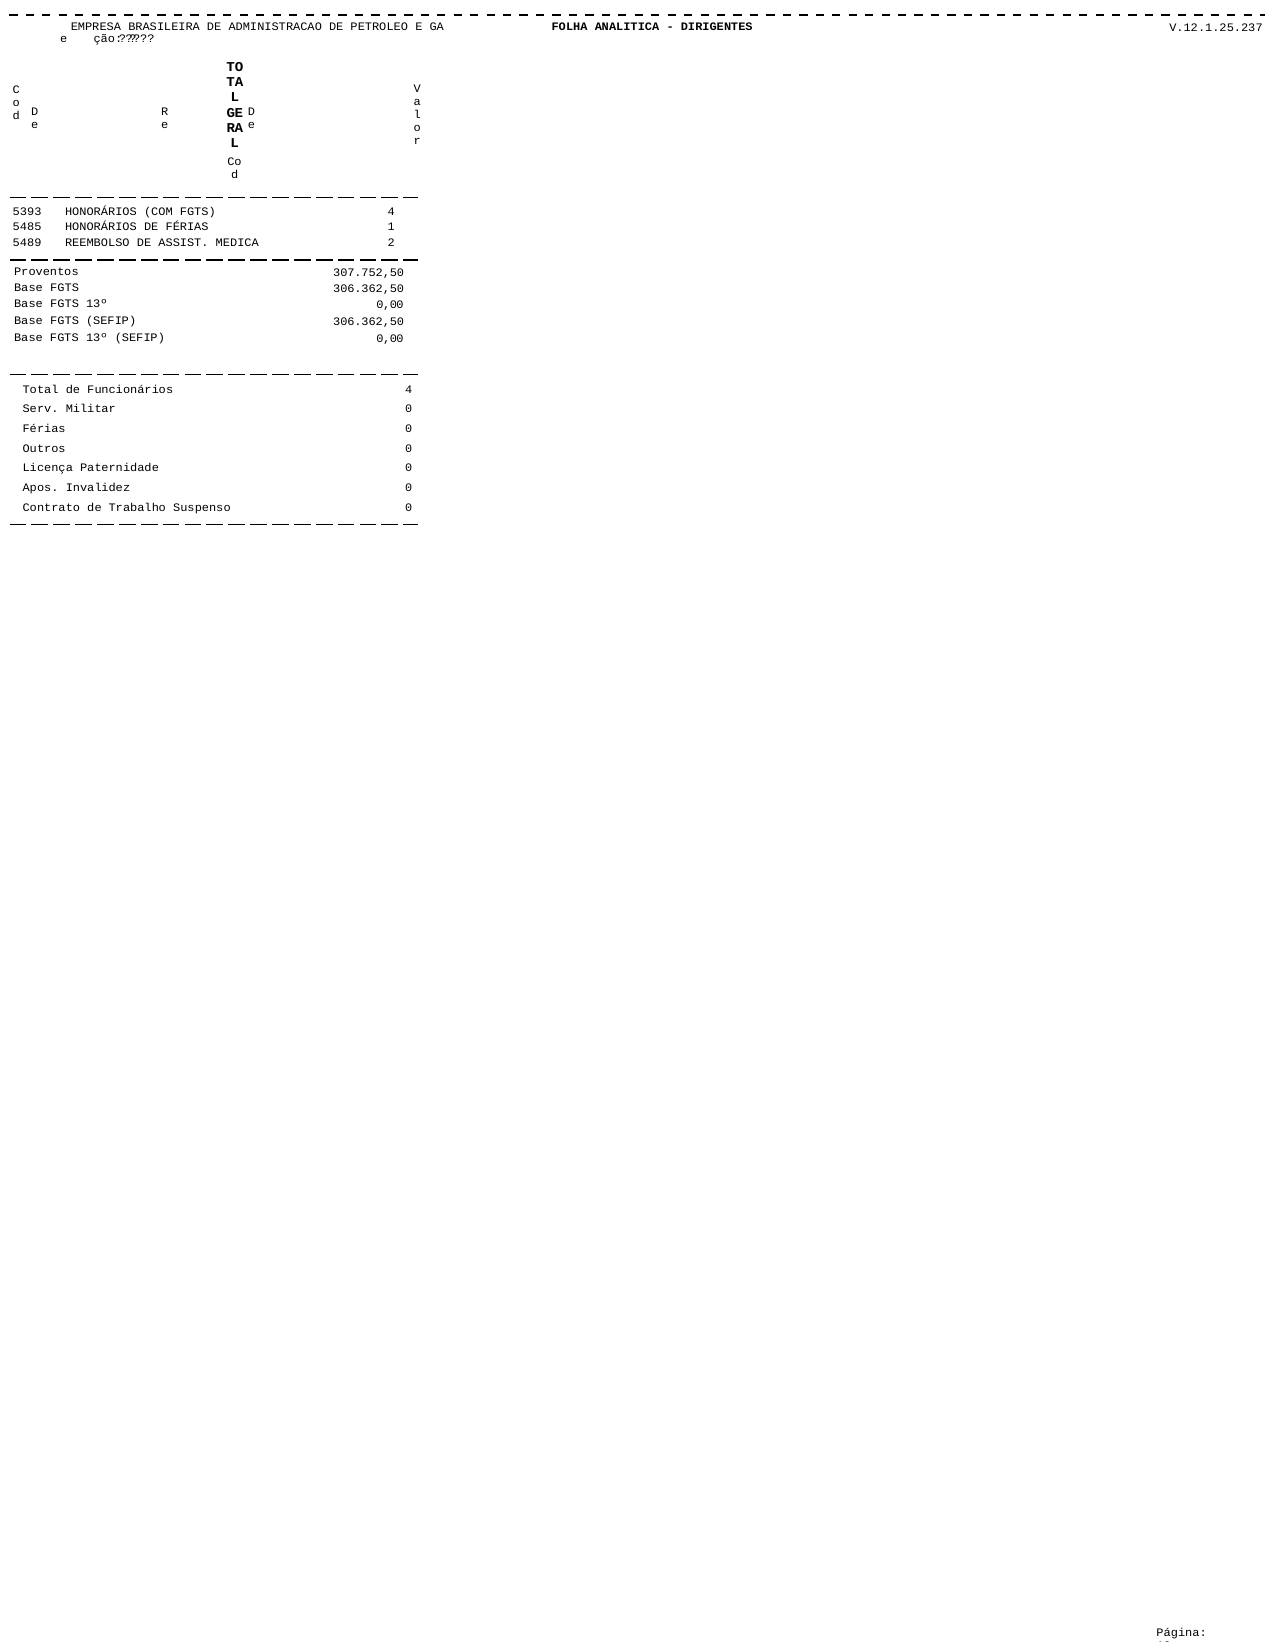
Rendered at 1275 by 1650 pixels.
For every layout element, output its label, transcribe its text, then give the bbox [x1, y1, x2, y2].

table_cell [10, 347, 405, 374]
table_cell [405, 330, 418, 347]
table_cell Serv. Militar [10, 399, 405, 419]
table_header 5393 [10, 197, 53, 219]
table_cell Outros [10, 439, 405, 459]
table_cell [405, 314, 418, 330]
table_cell [405, 297, 418, 314]
table_header 120,00 [405, 198, 418, 219]
table_cell Licença Paternidade [10, 459, 405, 478]
table_cell 0 [405, 399, 418, 419]
table_cell Total de Funcionários [10, 374, 405, 399]
table_header 4 [323, 197, 405, 219]
table_cell Apos. Invalidez [10, 479, 405, 498]
table_cell 0,00 [405, 219, 418, 235]
table_cell 0,00 [405, 235, 418, 259]
table_cell 0 [405, 499, 418, 524]
text Cod [12, 84, 17, 123]
text Cod [225, 156, 243, 182]
table_cell 5489 [10, 235, 53, 259]
table_cell Férias [10, 419, 405, 439]
table_cell 1 [323, 219, 405, 235]
text Valor [413, 83, 418, 148]
table_cell REEMBOLSO DE ASSIST. MEDICA [53, 235, 323, 259]
table_cell 0 [405, 479, 418, 498]
table_cell Base FGTS 13º 0,00 [10, 297, 405, 314]
table_cell Proventos 307.752,50 [10, 259, 405, 280]
table_cell [405, 347, 418, 374]
table_cell 0 [405, 419, 418, 439]
text TOTAL GERAL [226, 60, 243, 152]
table_cell Contrato de Trabalho Suspenso [10, 499, 405, 524]
table_cell [405, 280, 418, 297]
table_cell [405, 261, 418, 280]
table_cell 5485 [10, 219, 53, 235]
table_cell 4 [405, 375, 418, 399]
table_header HONORÁRIOS (COM FGTS) [53, 197, 323, 219]
table_cell 0 [405, 459, 418, 478]
table_cell Base FGTS 306.362,50 [10, 280, 405, 297]
table_cell Base FGTS 13º (SEFIP) 0,00 [10, 330, 405, 347]
table_cell 0 [405, 439, 418, 459]
table_cell HONORÁRIOS DE FÉRIAS [53, 219, 323, 235]
table_cell Base FGTS (SEFIP) 306.362,50 [10, 314, 405, 330]
table_cell 2 [323, 235, 405, 259]
